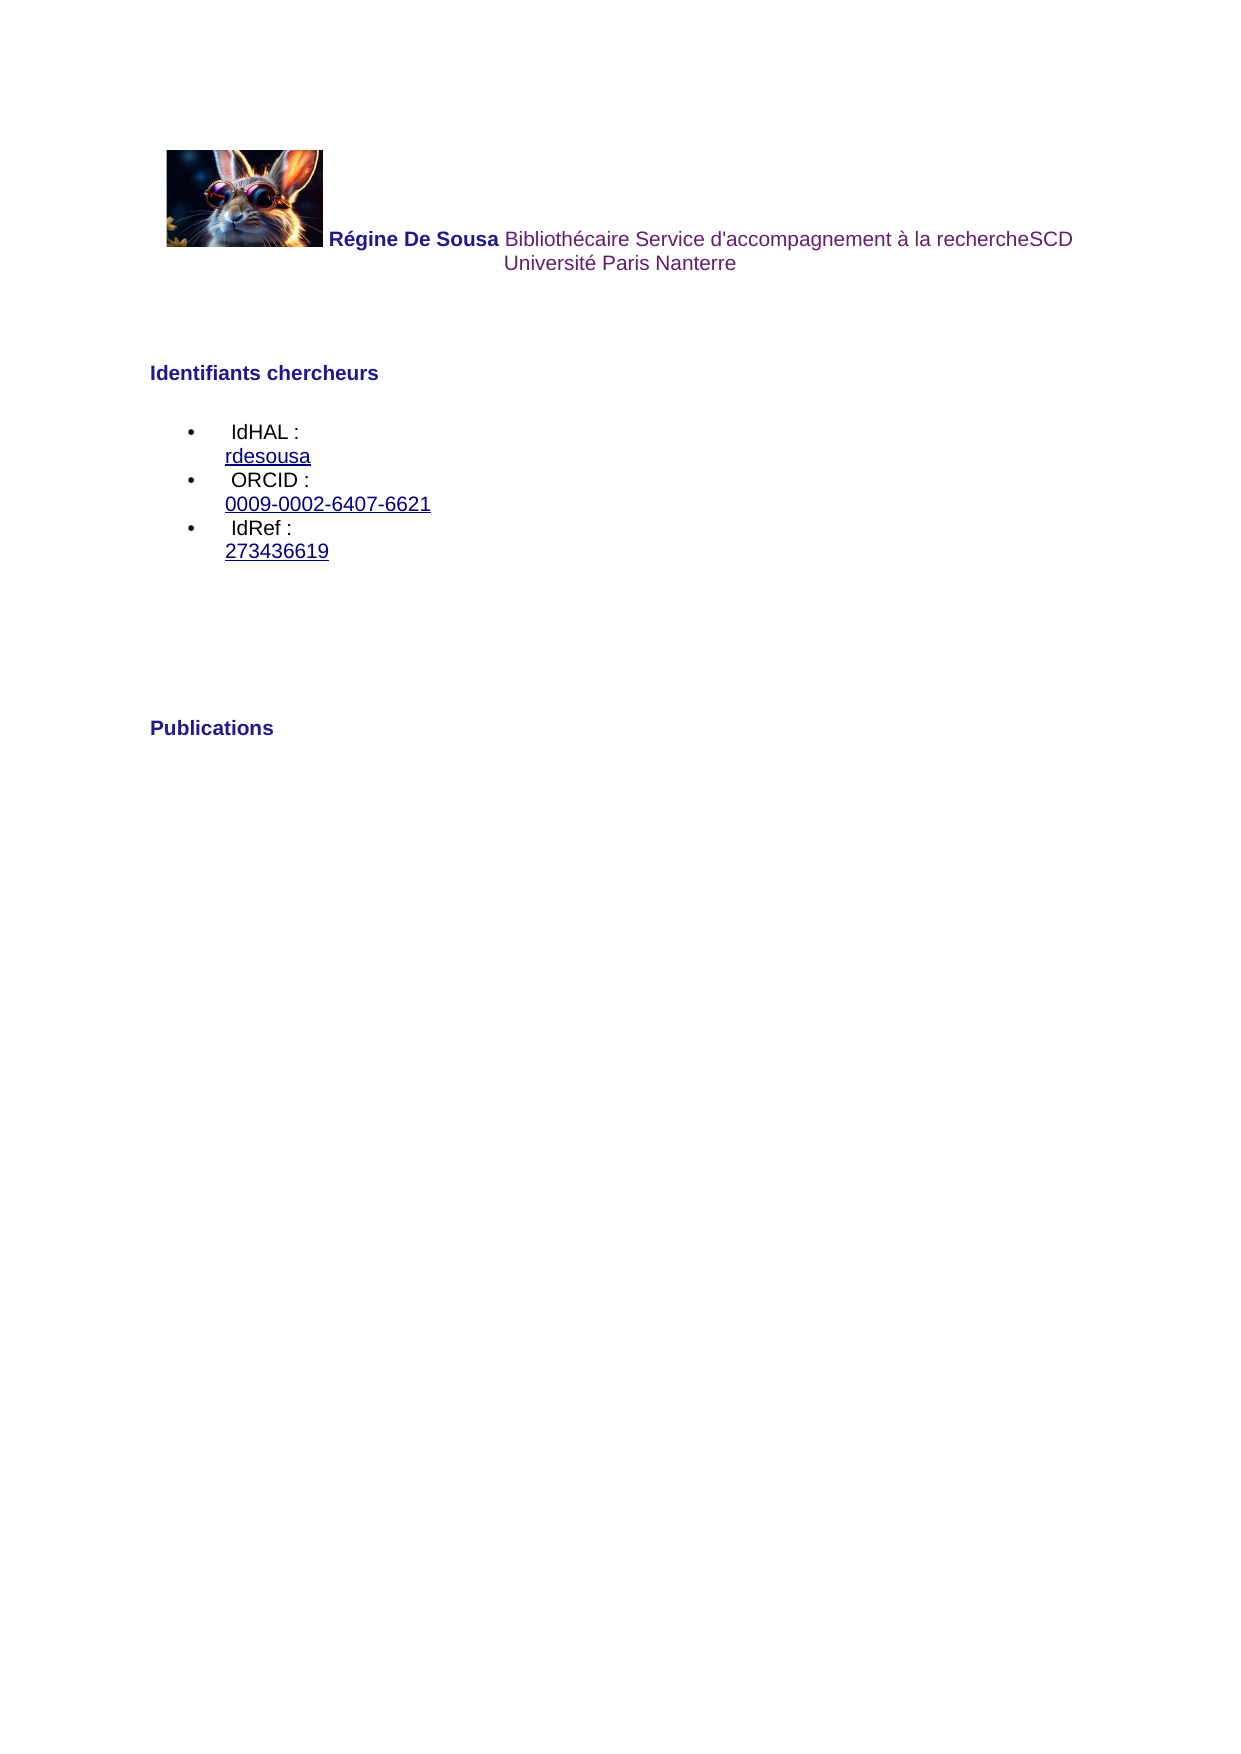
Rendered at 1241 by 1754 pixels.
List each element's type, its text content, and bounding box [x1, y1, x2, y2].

list 273436619 [187, 539, 1090, 563]
subtitle Régine De Sousa Bibliothécaire Service d'accompagnement à la rechercheSCD Université Paris Nanterre [150, 150, 1090, 275]
list IdHAL : [187, 419, 1090, 443]
list ORCID : [187, 467, 1090, 491]
list rdesousa [187, 443, 1090, 467]
subtitle Identifiants chercheurs [150, 361, 1090, 385]
list IdRef : [187, 515, 1090, 539]
subtitle Publications [150, 715, 1090, 739]
picture [166, 150, 323, 247]
list 0009-0002-6407-6621 [187, 491, 1090, 515]
